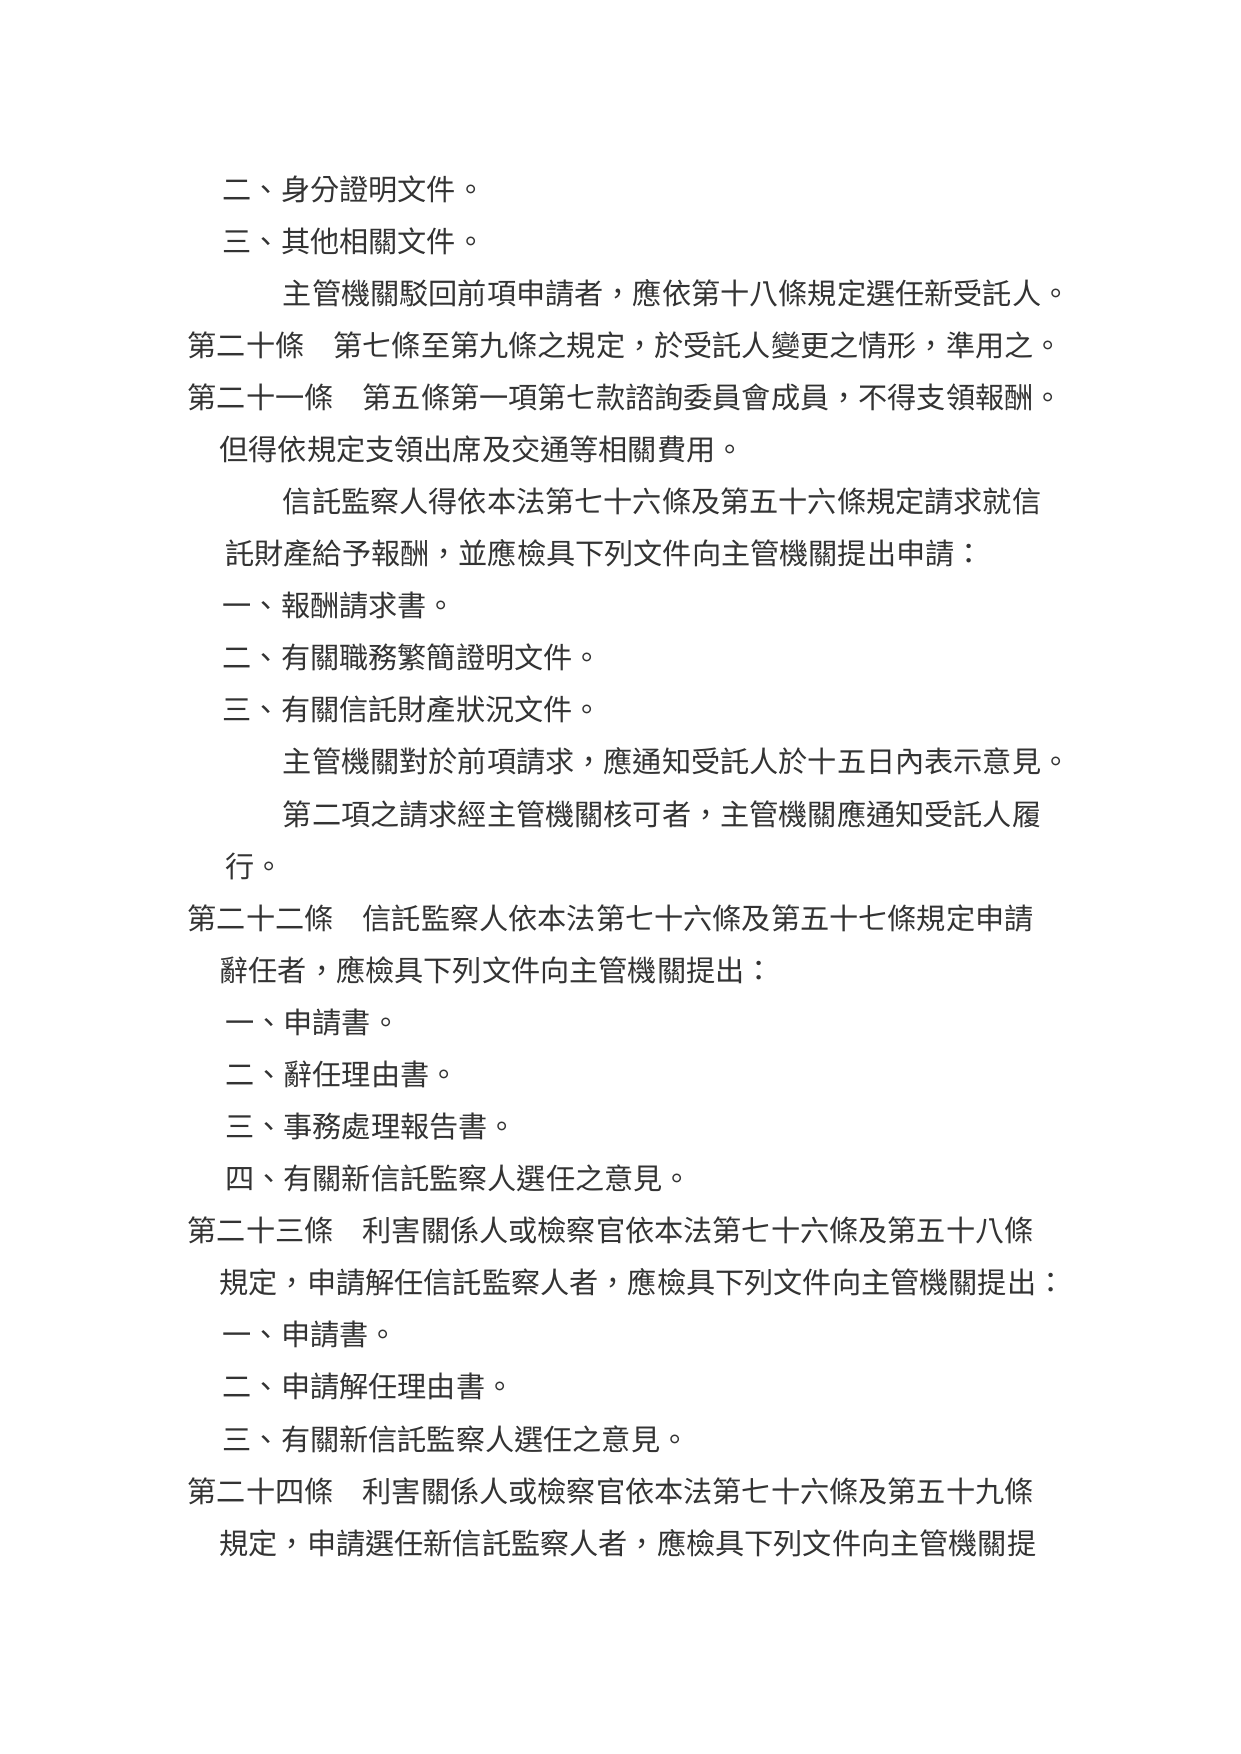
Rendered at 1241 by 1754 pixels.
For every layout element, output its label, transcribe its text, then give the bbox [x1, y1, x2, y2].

text 一、報酬請求書。 [222, 575, 1053, 627]
text 二、申請解任理由書。 [222, 1356, 1053, 1408]
text 第二十四條 利害關係人或檢察官依本法第七十六條及第五十九條規定，申請選任新信託監察人者，應檢具下列文件向主管機關提 [187, 1460, 1053, 1564]
text 三、其他相關文件。 [222, 210, 1053, 262]
text 一、申請書。 [225, 992, 1053, 1044]
text 第二十三條 利害關係人或檢察官依本法第七十六條及第五十八條規定，申請解任信託監察人者，應檢具下列文件向主管機關提出： [187, 1200, 1053, 1304]
text 第二十條 第七條至第九條之規定，於受託人變更之情形，準用之。 [187, 314, 1053, 367]
text 二、有關職務繁簡證明文件。 [222, 627, 1053, 679]
text 二、辭任理由書。 [225, 1044, 1053, 1096]
text 二、身分證明文件。 [222, 158, 1053, 210]
text 三、有關信託財產狀況文件。 [222, 679, 1053, 731]
text 第二項之請求經主管機關核可者，主管機關應通知受託人履行。 [225, 783, 1053, 887]
text 第二十一條 第五條第一項第七款諮詢委員會成員，不得支領報酬。但得依規定支領出席及交通等相關費用。 [187, 367, 1053, 471]
text 主管機關駁回前項申請者，應依第十八條規定選任新受託人。 [225, 262, 1053, 314]
text 四、有關新信託監察人選任之意見。 [225, 1148, 1053, 1200]
text 第二十二條 信託監察人依本法第七十六條及第五十七條規定申請辭任者，應檢具下列文件向主管機關提出： [187, 887, 1053, 992]
text 三、事務處理報告書。 [225, 1096, 1053, 1148]
text 信託監察人得依本法第七十六條及第五十六條規定請求就信託財產給予報酬，並應檢具下列文件向主管機關提出申請： [225, 471, 1053, 575]
text 一、申請書。 [222, 1304, 1053, 1356]
text 主管機關對於前項請求，應通知受託人於十五日內表示意見。 [225, 731, 1053, 783]
text 三、有關新信託監察人選任之意見。 [222, 1408, 1053, 1460]
